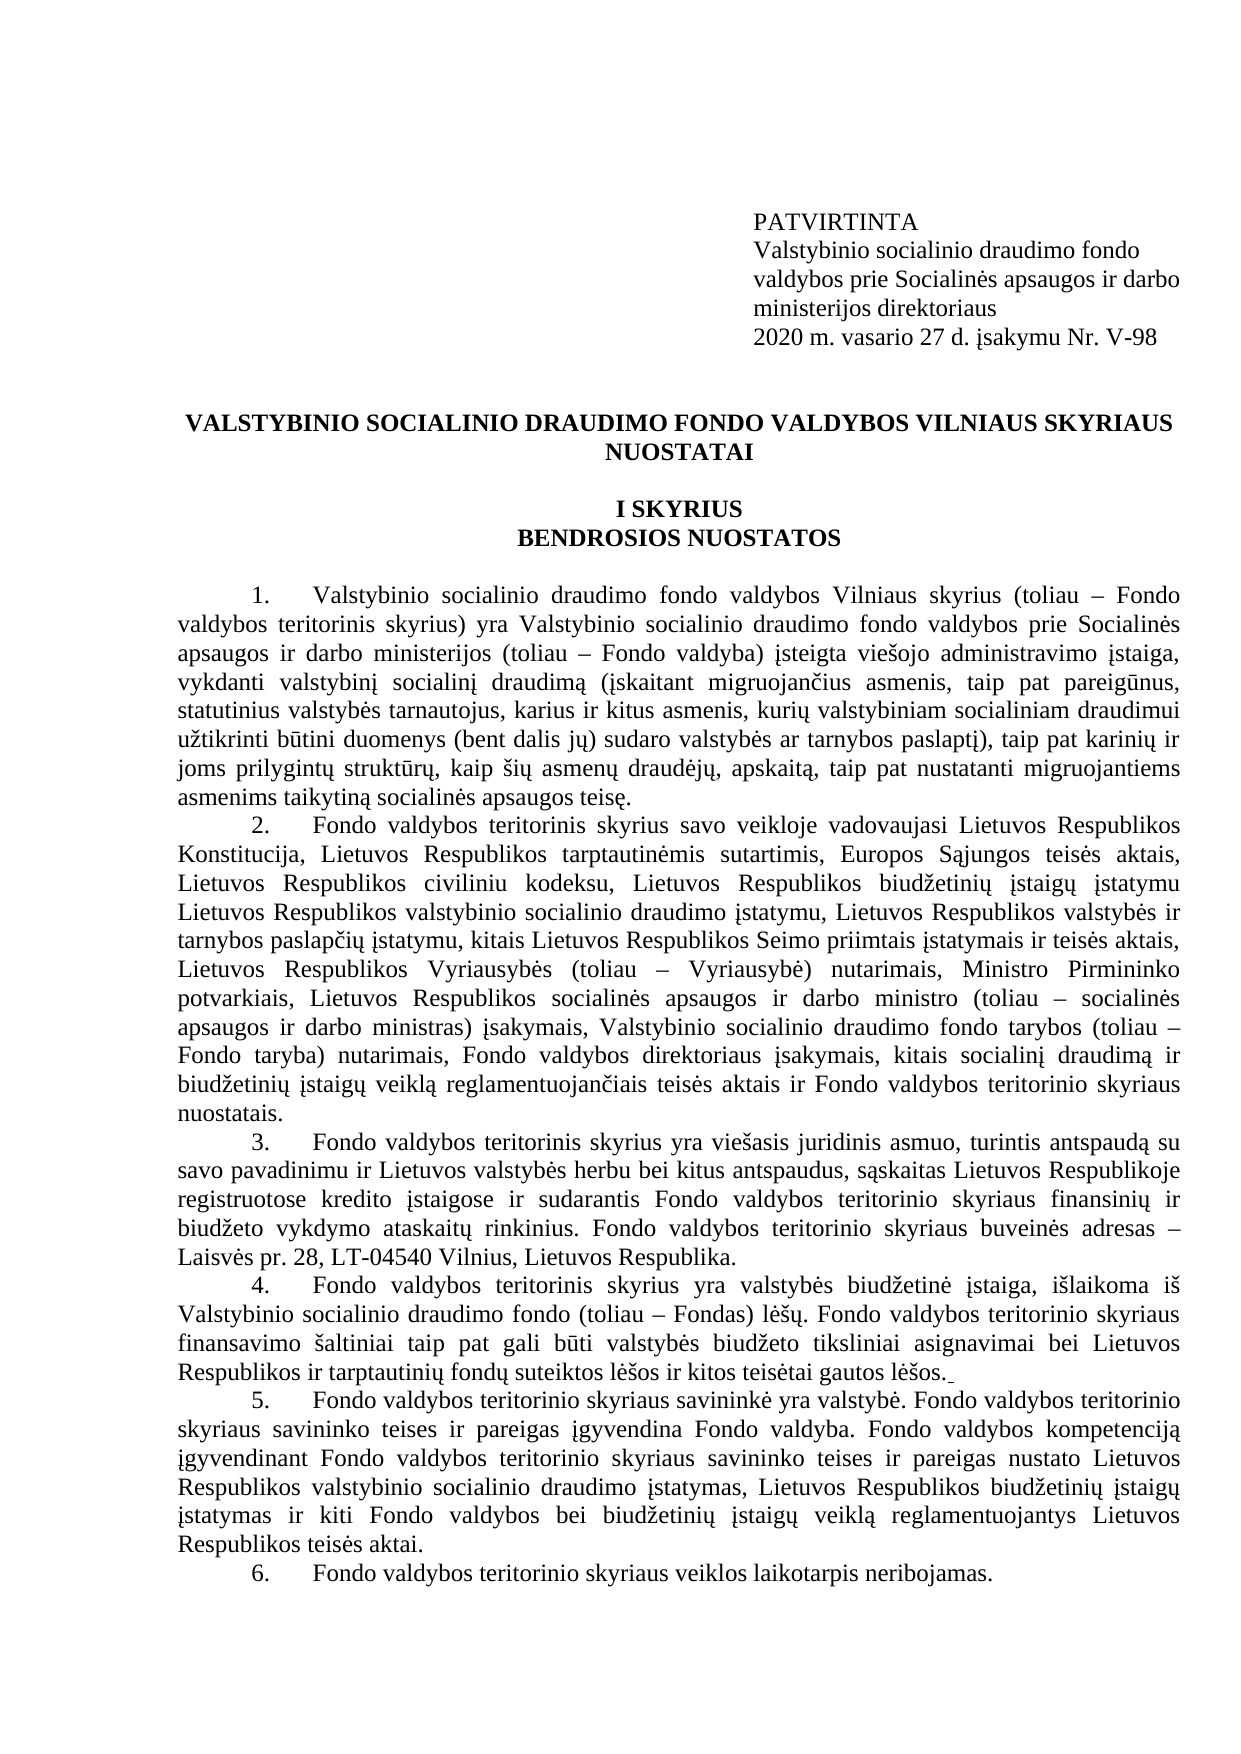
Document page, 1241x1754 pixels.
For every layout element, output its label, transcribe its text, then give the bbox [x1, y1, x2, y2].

text 2020 m. vasario 27 d. įsakymu Nr. V-98 [753, 322, 1181, 350]
text VALSTYBINIO SOCIALINIO DRAUDIMO FONDO VALDYBOS VILNIAUS SKYRIAUS NUOSTATAI [177, 408, 1181, 465]
text 3. Fondo valdybos teritorinis skyrius yra viešasis juridinis asmuo, turintis antspaudą su savo pavadinimu ir Lietuvos valstybės herbu bei kitus antspaudus, sąskaitas Lietuvos Respublikoje registruotose kredito įstaigose ir sudarantis Fondo valdybos teritorinio skyriaus finansinių ir biudžeto vykdymo ataskaitų rinkinius. Fondo valdybos teritorinio skyriaus buveinės adresas – Laisvės pr. 28, LT-04540 Vilnius, Lietuvos Respublika. [177, 1127, 1181, 1270]
text I SKYRIUS [177, 494, 1181, 523]
text valdybos prie Socialinės apsaugos ir darbo [753, 264, 1181, 293]
text 6. Fondo valdybos teritorinio skyriaus veiklos laikotarpis neribojamas. [177, 1558, 1181, 1587]
text 4. Fondo valdybos teritorinis skyrius yra valstybės biudžetinė įstaiga, išlaikoma iš Valstybinio socialinio draudimo fondo (toliau – Fondas) lėšų. Fondo valdybos teritorinio skyriaus finansavimo šaltiniai taip pat gali būti valstybės biudžeto tiksliniai asignavimai bei Lietuvos Respublikos ir tarptautinių fondų suteiktos lėšos ir kitos teisėtai gautos lėšos. [177, 1270, 1181, 1385]
text 5. Fondo valdybos teritorinio skyriaus savininkė yra valstybė. Fondo valdybos teritorinio skyriaus savininko teises ir pareigas įgyvendina Fondo valdyba. Fondo valdybos kompetenciją įgyvendinant Fondo valdybos teritorinio skyriaus savininko teises ir pareigas nustato Lietuvos Respublikos valstybinio socialinio draudimo įstatymas, Lietuvos Respublikos biudžetinių įstaigų įstatymas ir kiti Fondo valdybos bei biudžetinių įstaigų veiklą reglamentuojantys Lietuvos Respublikos teisės aktai. [177, 1385, 1181, 1558]
text ministerijos direktoriaus [753, 293, 1181, 322]
text Valstybinio socialinio draudimo fondo [753, 235, 1181, 264]
text 1. Valstybinio socialinio draudimo fondo valdybos Vilniaus skyrius (toliau – Fondo valdybos teritorinis skyrius) yra Valstybinio socialinio draudimo fondo valdybos prie Socialinės apsaugos ir darbo ministerijos (toliau – Fondo valdyba) įsteigta viešojo administravimo įstaiga, vykdanti valstybinį socialinį draudimą (įskaitant migruojančius asmenis, taip pat pareigūnus, statutinius valstybės tarnautojus, karius ir kitus asmenis, kurių valstybiniam socialiniam draudimui užtikrinti būtini duomenys (bent dalis jų) sudaro valstybės ar tarnybos paslaptį), taip pat karinių ir joms prilygintų struktūrų, kaip šių asmenų draudėjų, apskaitą, taip pat nustatanti migruojantiems asmenims taikytiną socialinės apsaugos teisę. [177, 580, 1181, 810]
text PATVIRTINTA [753, 207, 1181, 235]
text 2. Fondo valdybos teritorinis skyrius savo veikloje vadovaujasi Lietuvos Respublikos Konstitucija, Lietuvos Respublikos tarptautinėmis sutartimis, Europos Sąjungos teisės aktais, Lietuvos Respublikos civiliniu kodeksu, Lietuvos Respublikos biudžetinių įstaigų įstatymu Lietuvos Respublikos valstybinio socialinio draudimo įstatymu, Lietuvos Respublikos valstybės ir tarnybos paslapčių įstatymu, kitais Lietuvos Respublikos Seimo priimtais įstatymais ir teisės aktais, Lietuvos Respublikos Vyriausybės (toliau – Vyriausybė) nutarimais, Ministro Pirmininko potvarkiais, Lietuvos Respublikos socialinės apsaugos ir darbo ministro (toliau – socialinės apsaugos ir darbo ministras) įsakymais, Valstybinio socialinio draudimo fondo tarybos (toliau – Fondo taryba) nutarimais, Fondo valdybos direktoriaus įsakymais, kitais socialinį draudimą ir biudžetinių įstaigų veiklą reglamentuojančiais teisės aktais ir Fondo valdybos teritorinio skyriaus nuostatais. [177, 810, 1181, 1127]
text BENDROSIOS NUOSTATOS [177, 523, 1181, 552]
